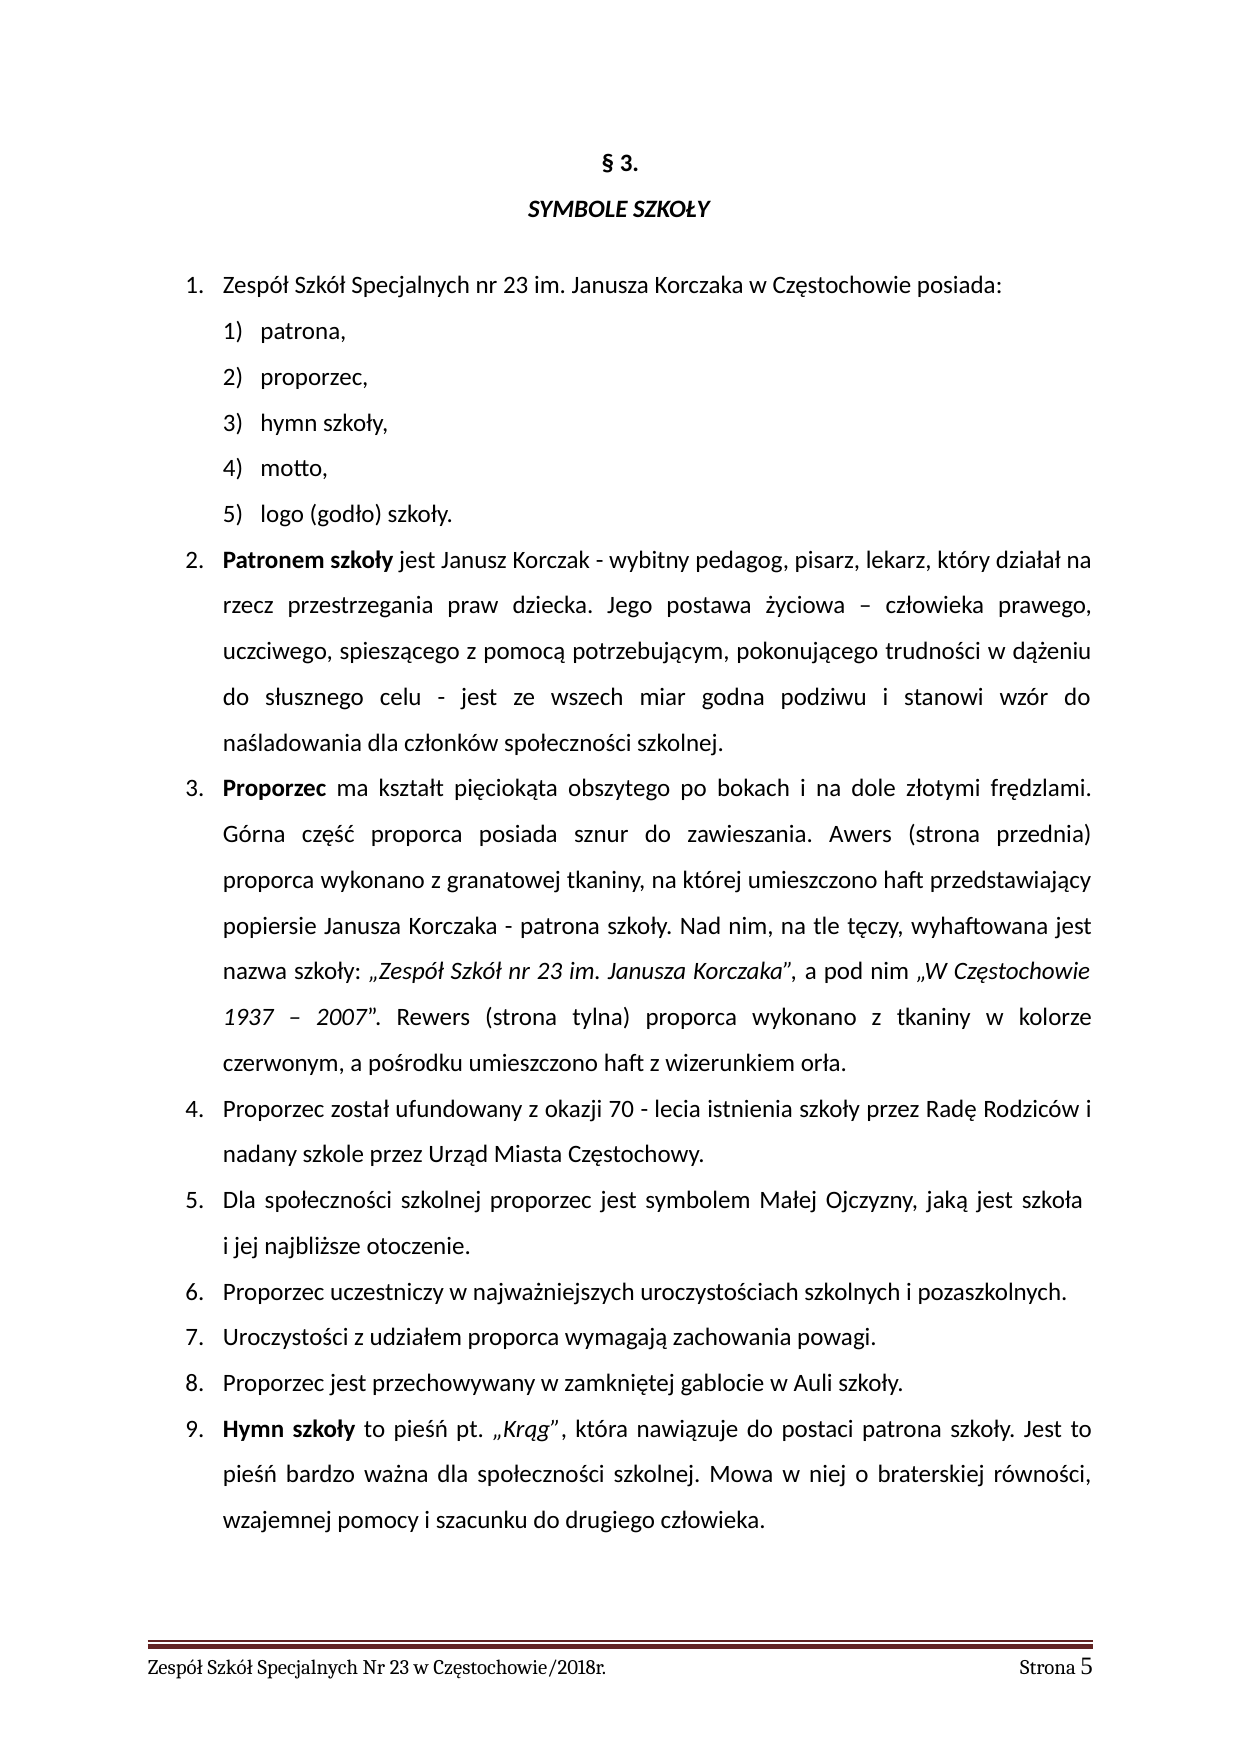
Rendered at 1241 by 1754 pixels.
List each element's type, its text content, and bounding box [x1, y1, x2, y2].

list Dla społeczności szkolnej proporzec jest symbolem Małej Ojczyzny, jaką jest szkoła i jej najbliższe otoczenie. [185, 1184, 1093, 1260]
list Proporzec został ufundowany z okazji 70 - lecia istnienia szkoły przez Radę Rodziców i nadany szkole przez Urząd Miasta Częstochowy. [185, 1093, 1093, 1169]
list Hymn szkoły to pieśń pt. „Krąg”, która nawiązuje do postaci patrona szkoły. Jest to pieśń bardzo ważna dla społeczności szkolnej. Mowa w niej o braterskiej równości, wzajemnej pomocy i szacunku do drugiego człowieka. [185, 1413, 1093, 1535]
subtitle SYMBOLE SZKOŁY [148, 193, 1093, 224]
list patrona, [223, 315, 1093, 346]
list Patronem szkoły jest Janusz Korczak - wybitny pedagog, pisarz, lekarz, który działał na rzecz przestrzegania praw dziecka. Jego postawa życiowa – człowieka prawego, uczciwego, spieszącego z pomocą potrzebującym, pokonującego trudności w dążeniu do słusznego celu - jest ze wszech miar godna podziwu i stanowi wzór do naśladowania dla członków społeczności szkolnej. [185, 544, 1093, 757]
list Zespół Szkół Specjalnych nr 23 im. Janusza Korczaka w Częstochowie posiada: [185, 269, 1093, 300]
list Proporzec uczestniczy w najważniejszych uroczystościach szkolnych i pozaszkolnych. [185, 1276, 1093, 1306]
list proporzec, [223, 361, 1093, 392]
list logo (godło) szkoły. [223, 498, 1093, 529]
list Uroczystości z udziałem proporca wymagają zachowania powagi. [185, 1321, 1093, 1352]
list hymn szkoły, [223, 407, 1093, 437]
list Proporzec jest przechowywany w zamkniętej gablocie w Auli szkoły. [185, 1367, 1093, 1398]
text § 3. [148, 148, 1093, 178]
list motto, [223, 452, 1093, 483]
list Proporzec ma kształt pięciokąta obszytego po bokach i na dole złotymi frędzlami. Górna część proporca posiada sznur do zawieszania. Awers (strona przednia) proporca wykonano z granatowej tkaniny, na której umieszczono haft przedstawiający popiersie Janusza Korczaka - patrona szkoły. Nad nim, na tle tęczy, wyhaftowana jest nazwa szkoły: „Zespół Szkół nr 23 im. Janusza Korczaka”, a pod nim „W Częstochowie 1937 – 2007”. Rewers (strona tylna) proporca wykonano z tkaniny w kolorze czerwonym, a pośrodku umieszczono haft z wizerunkiem orła. [185, 773, 1093, 1077]
